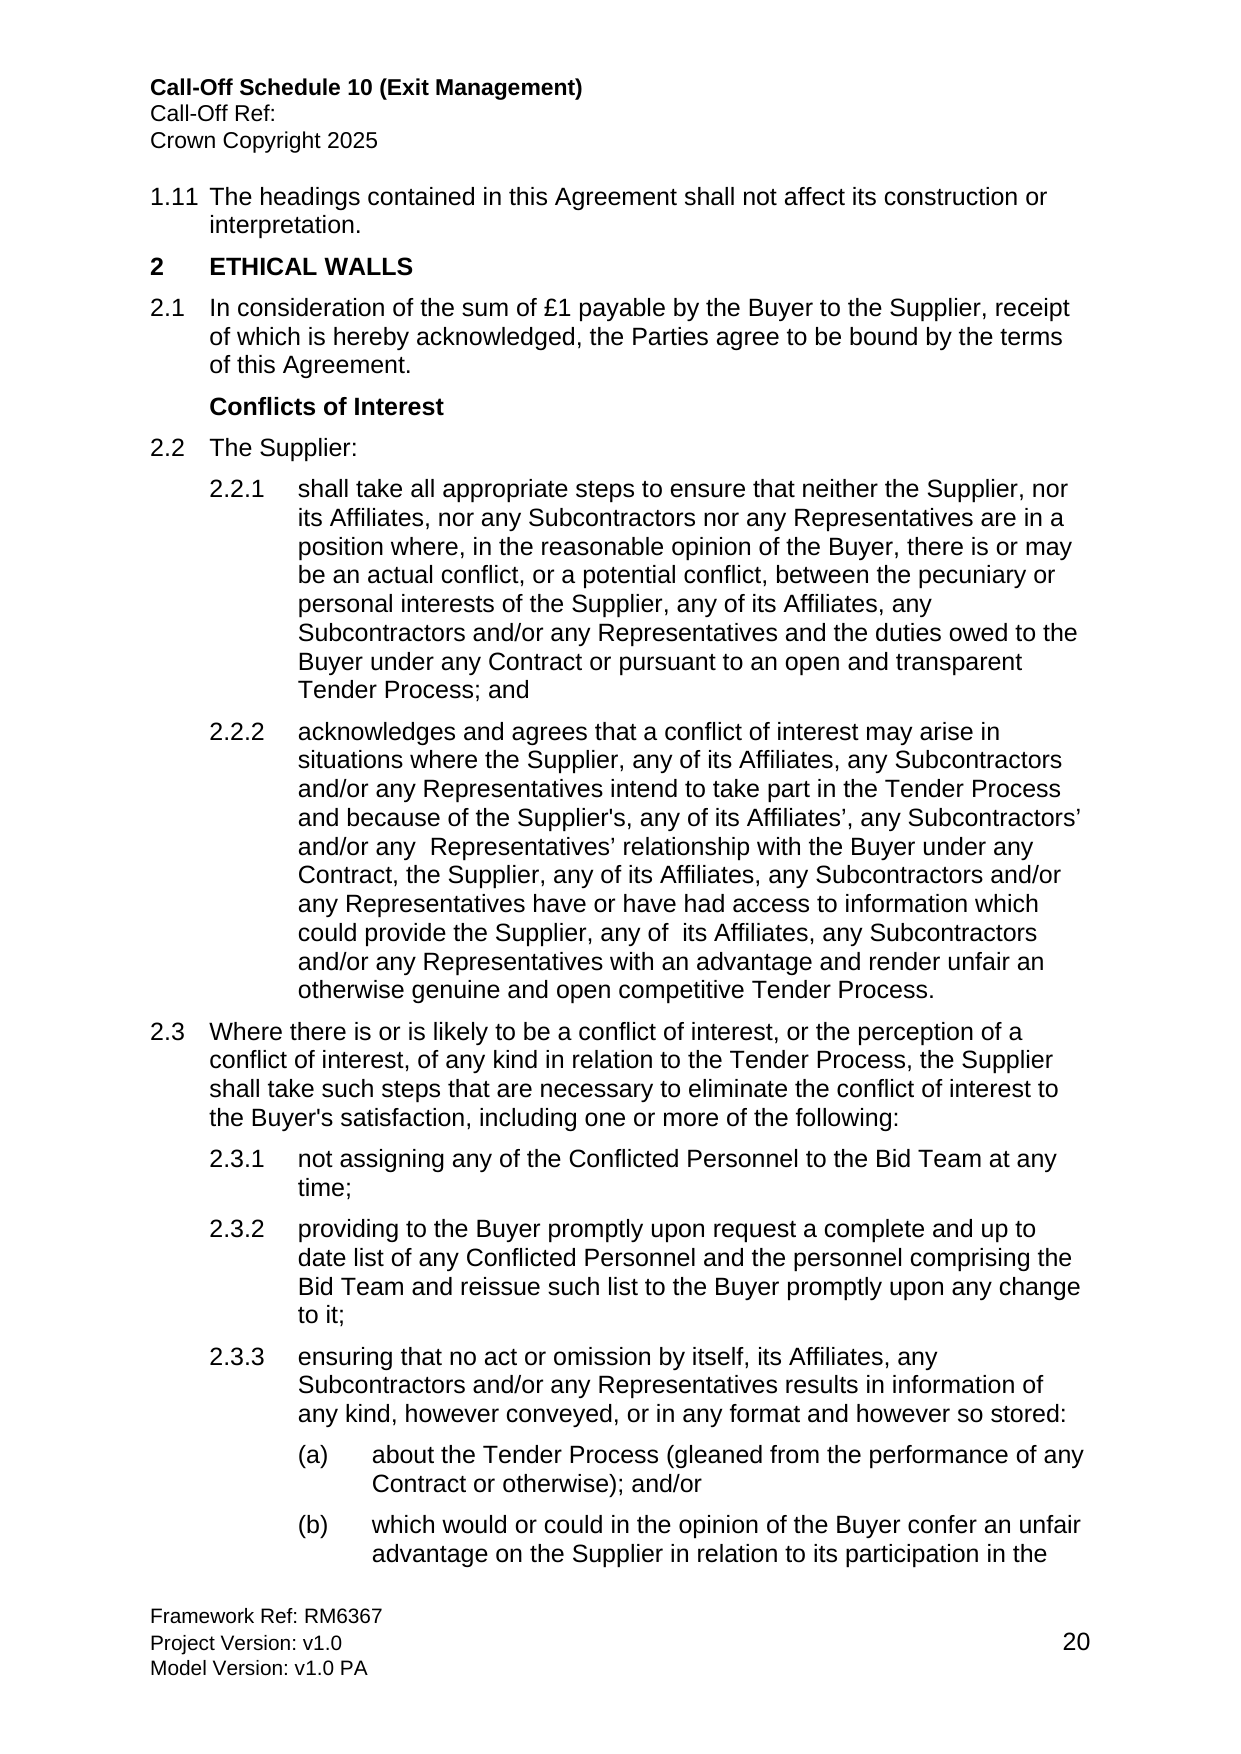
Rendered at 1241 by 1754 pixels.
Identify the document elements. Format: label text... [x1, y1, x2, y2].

list The headings contained in this Agreement shall not affect its construction or interpretation. [150, 182, 1090, 239]
list acknowledges and agrees that a conflict of interest may arise in situations where the Supplier, any of its Affiliates, any Subcontractors and/or any Representatives intend to take part in the Tender Process and because of the Supplier's, any of its Affiliates’, any Subcontractors’ and/or any Representatives’ relationship with the Buyer under any Contract, the Supplier, any of its Affiliates, any Subcontractors and/or any Representatives have or have had access to information which could provide the Supplier, any of its Affiliates, any Subcontractors and/or any Representatives with an advantage and render unfair an otherwise genuine and open competitive Tender Process. [209, 717, 1090, 1004]
list The Supplier: [150, 433, 1090, 462]
text Conflicts of Interest [150, 392, 1090, 420]
list ETHICAL WALLS [150, 252, 1090, 280]
list which would or could in the opinion of the Buyer confer an unfair advantage on the Supplier in relation to its participation in the [298, 1510, 1090, 1568]
list ensuring that no act or omission by itself, its Affiliates, any Subcontractors and/or any Representatives results in information of any kind, however conveyed, or in any format and however so stored: [209, 1342, 1090, 1428]
list not assigning any of the Conflicted Personnel to the Bid Team at any time; [209, 1144, 1090, 1202]
list In consideration of the sum of £1 payable by the Buyer to the Supplier, receipt of which is hereby acknowledged, the Parties agree to be bound by the terms of this Agreement. [150, 293, 1090, 379]
list about the Tender Process (gleaned from the performance of any Contract or otherwise); and/or [298, 1440, 1090, 1498]
list shall take all appropriate steps to ensure that neither the Supplier, nor its Affiliates, nor any Subcontractors nor any Representatives are in a position where, in the reasonable opinion of the Buyer, there is or may be an actual conflict, or a potential conflict, between the pecuniary or personal interests of the Supplier, any of its Affiliates, any Subcontractors and/or any Representatives and the duties owed to the Buyer under any Contract or pursuant to an open and transparent Tender Process; and [209, 474, 1090, 704]
list providing to the Buyer promptly upon request a complete and up to date list of any Conflicted Personnel and the personnel comprising the Bid Team and reissue such list to the Buyer promptly upon any change to it; [209, 1214, 1090, 1329]
list Where there is or is likely to be a conflict of interest, or the perception of a conflict of interest, of any kind in relation to the Tender Process, the Supplier shall take such steps that are necessary to eliminate the conflict of interest to the Buyer's satisfaction, including one or more of the following: [150, 1017, 1090, 1132]
